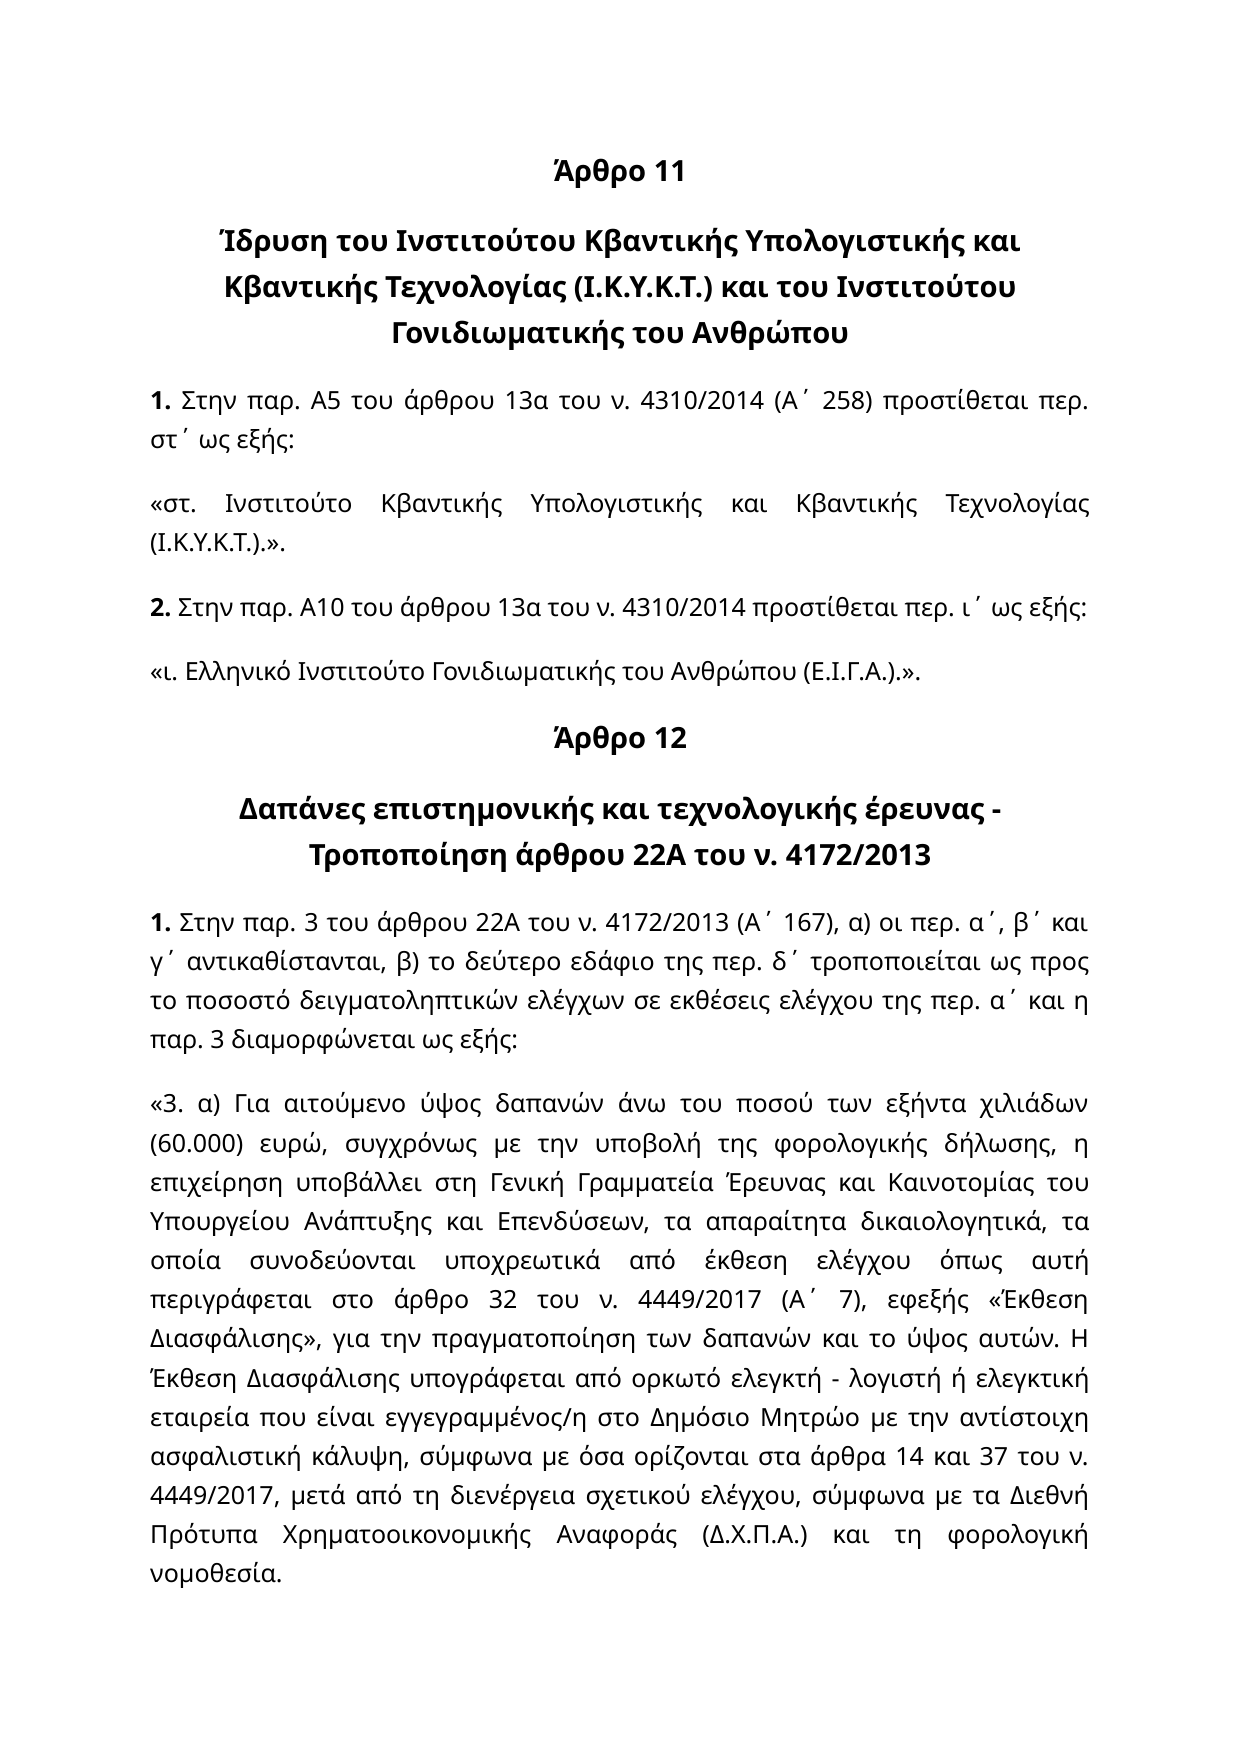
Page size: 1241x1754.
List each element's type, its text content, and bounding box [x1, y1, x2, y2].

text «ι. Ελληνικό Ινστιτούτο Γονιδιωματικής του Ανθρώπου (Ε.Ι.Γ.Α.).». [150, 653, 1090, 687]
text «3. α) Για αιτούμενο ύψος δαπανών άνω του ποσού των εξήντα χιλιάδων (60.000) ευρώ, συγχρόνως με την υποβολή της φορολογικής δήλωσης, η επιχείρηση υποβάλλει στη Γενική Γραμματεία Έρευνας και Καινοτομίας του Υπουργείου Ανάπτυξης και Επενδύσεων, τα απαραίτητα δικαιολογητικά, τα οποία συνοδεύονται υποχρεωτικά από έκθεση ελέγχου όπως αυτή περιγράφεται στο άρθρο 32 του ν. 4449/2017 (Α΄ 7), εφεξής «Έκθεση Διασφάλισης», για την πραγματοποίηση των δαπανών και το ύψος αυτών. Η Έκθεση Διασφάλισης υπογράφεται από ορκωτό ελεγκτή - λογιστή ή ελεγκτική εταιρεία που είναι εγγεγραμμένος/η στο Δημόσιο Μητρώο με την αντίστοιχη ασφαλιστική κάλυψη, σύμφωνα με όσα ορίζονται στα άρθρα 14 και 37 του ν. 4449/2017, μετά από τη διενέργεια σχετικού ελέγχου, σύμφωνα με τα Διεθνή Πρότυπα Χρηματοοικονομικής Αναφοράς (Δ.Χ.Π.Α.) και τη φορολογική νομοθεσία. [150, 1086, 1090, 1590]
text 1. Στην παρ. Α5 του άρθρου 13α του ν. 4310/2014 (Α΄ 258) προστίθεται περ. στ΄ ως εξής: [150, 382, 1090, 456]
subtitle Δαπάνες επιστημονικής και τεχνολογικής έρευνας - Τροποποίηση άρθρου 22Α του ν. 4172/2013 [150, 788, 1090, 873]
text 1. Στην παρ. 3 του άρθρου 22Α του ν. 4172/2013 (Α΄ 167), α) οι περ. α΄, β΄ και γ΄ αντικαθίστανται, β) το δεύτερο εδάφιο της περ. δ΄ τροποποιείται ως προς το ποσοστό δειγματοληπτικών ελέγχων σε εκθέσεις ελέγχου της περ. α΄ και η παρ. 3 διαμορφώνεται ως εξής: [150, 904, 1090, 1056]
subtitle Ίδρυση του Ινστιτούτου Κβαντικής Υπολογιστικής και Κβαντικής Τεχνολογίας (Ι.Κ.Υ.Κ.Τ.) και του Ινστιτούτου Γονιδιωματικής του Ανθρώπου [150, 221, 1090, 352]
text 2. Στην παρ. Α10 του άρθρου 13α του ν. 4310/2014 προστίθεται περ. ι΄ ως εξής: [150, 589, 1090, 623]
text «στ. Ινστιτούτο Κβαντικής Υπολογιστικής και Κβαντικής Τεχνολογίας (Ι.Κ.Υ.Κ.Τ.).». [150, 486, 1090, 559]
subtitle Άρθρο 11 [150, 150, 1090, 190]
subtitle Άρθρο 12 [150, 717, 1090, 757]
